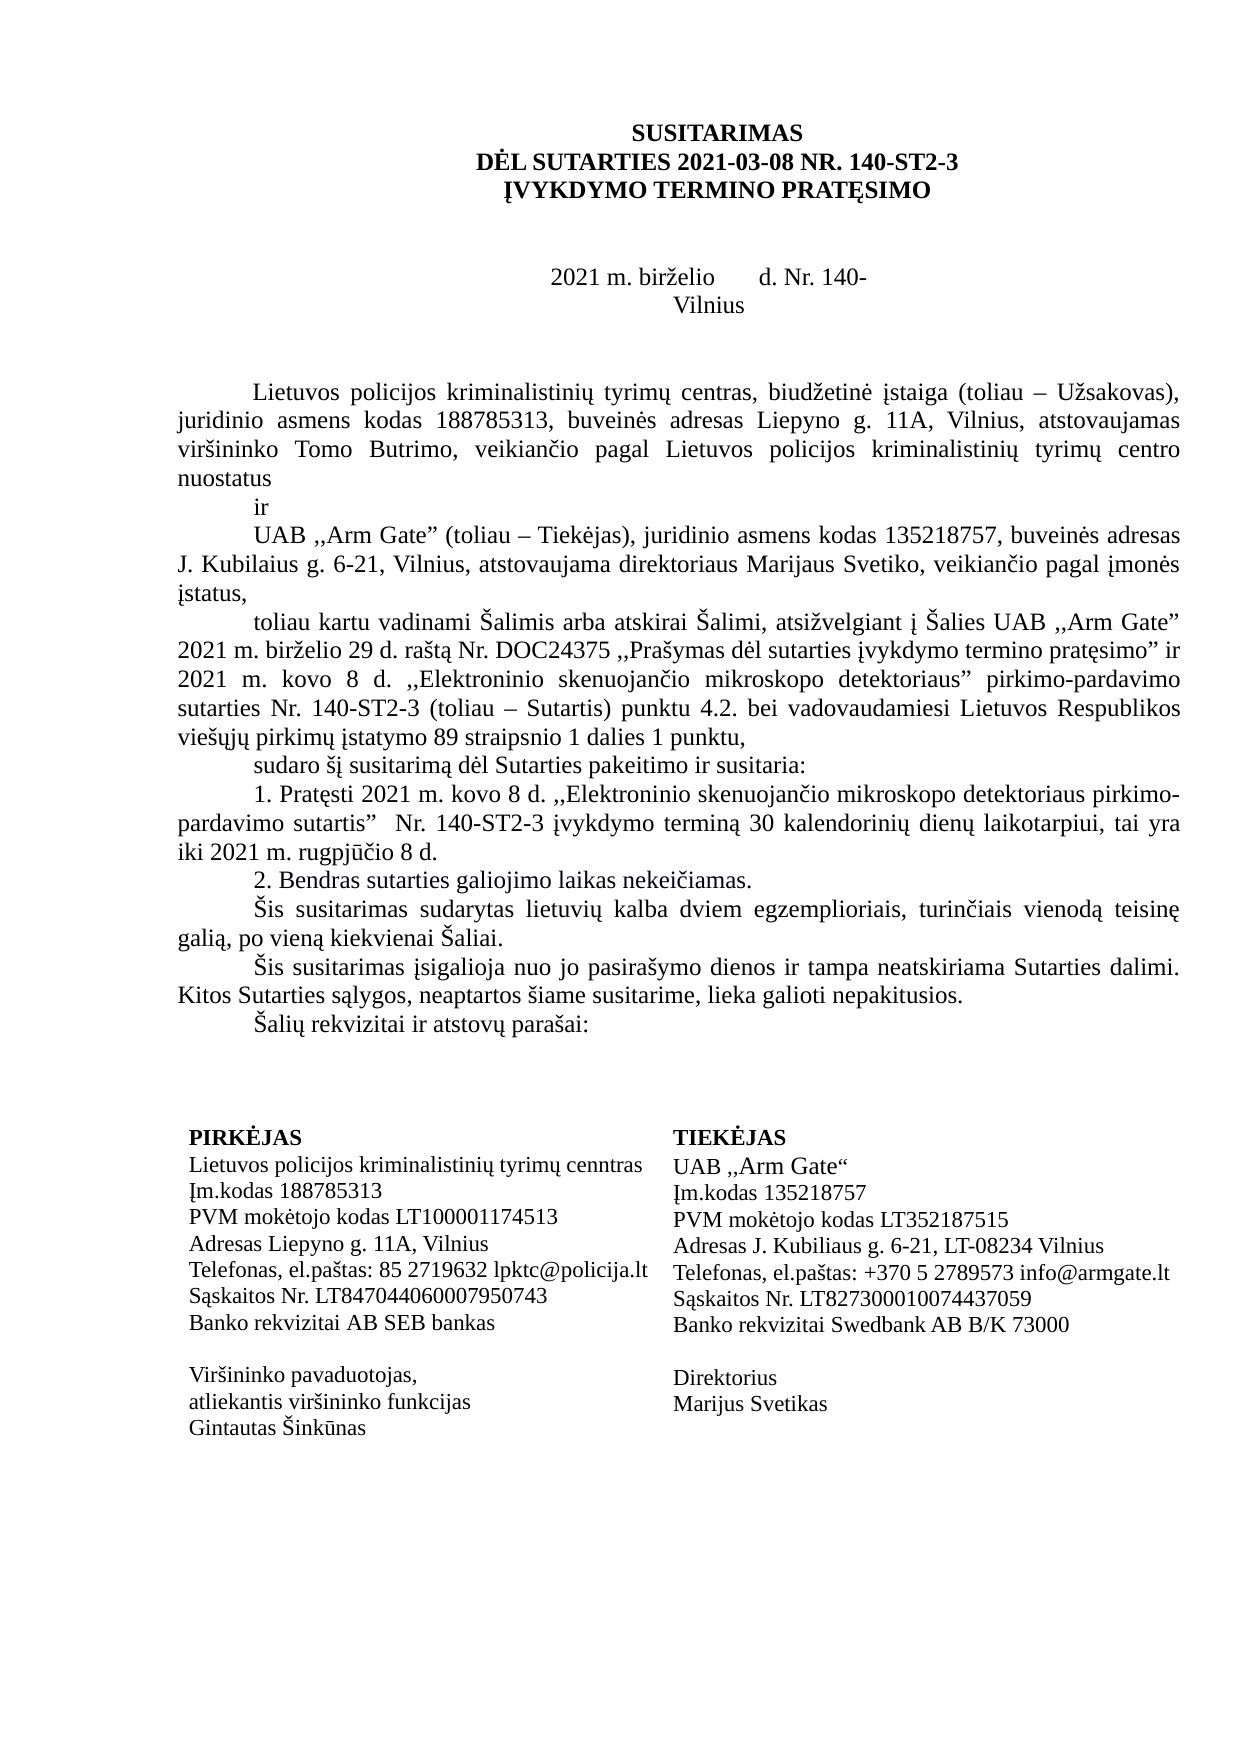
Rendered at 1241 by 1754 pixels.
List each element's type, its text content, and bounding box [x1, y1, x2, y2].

table_header PIRKĖJAS Lietuvos policijos kriminalistinių tyrimų cenntras Įm.kodas 188785313 PVM mokėtojo kodas LT100001174513 Adresas Liepyno g. 11A, Vilnius Telefonas, el.paštas: 85 2719632 lpktc@policija.lt Sąskaitos Nr. LT847044060007950743 Banko rekvizitai AB SEB bankas Viršininko pavaduotojas, atliekantis viršininko funkcijas Gintautas Šinkūnas [177, 1124, 662, 1441]
text Šalių rekvizitai ir atstovų parašai: [177, 1009, 1181, 1038]
text sudaro šį susitarimą dėl Sutarties pakeitimo ir susitaria: [177, 751, 1181, 779]
text 2021 m. birželio d. Nr. 140- [177, 262, 1181, 291]
text 2. Bendras sutarties galiojimo laikas nekeičiamas. [177, 866, 1181, 894]
text ir [177, 492, 1181, 521]
text Šis susitarimas sudarytas lietuvių kalba dviem egzemplioriais, turinčiais vienodą teisinę galią, po vieną kiekvienai Šaliai. [177, 894, 1181, 952]
text Lietuvos policijos kriminalistinių tyrimų centras, biudžetinė įstaiga (toliau – Užsakovas), juridinio asmens kodas 188785313, buveinės adresas Liepyno g. 11A, Vilnius, atstovaujamas viršininko Tomo Butrimo, veikiančio pagal Lietuvos policijos kriminalistinių tyrimų centro nuostatus [177, 377, 1181, 492]
text Vilnius [177, 291, 1181, 319]
text ĮVYKDYMO TERMINO PRATĘSIMO [177, 176, 1181, 204]
text UAB ,,Arm Gate” (toliau – Tiekėjas), juridinio asmens kodas 135218757, buveinės adresas J. Kubilaius g. 6-21, Vilnius, atstovaujama direktoriaus Marijaus Svetiko, veikiančio pagal įmonės įstatus, [177, 521, 1181, 607]
text Šis susitarimas įsigalioja nuo jo pasirašymo dienos ir tampa neatskiriama Sutarties dalimi. Kitos Sutarties sąlygos, neaptartos šiame susitarime, lieka galioti nepakitusios. [177, 952, 1181, 1009]
text DĖL SUTARTIES 2021-03-08 NR. 140-ST2-3 [177, 147, 1181, 176]
text toliau kartu vadinami Šalimis arba atskirai Šalimi, atsižvelgiant į Šalies UAB ,,Arm Gate” 2021 m. birželio 29 d. raštą Nr. DOC24375 ,,Prašymas dėl sutarties įvykdymo termino pratęsimo” ir 2021 m. kovo 8 d. ,,Elektroninio skenuojančio mikroskopo detektoriaus” pirkimo-pardavimo sutarties Nr. 140-ST2-3 (toliau – Sutartis) punktu 4.2. bei vadovaudamiesi Lietuvos Respublikos viešųjų pirkimų įstatymo 89 straipsnio 1 dalies 1 punktu, [177, 607, 1181, 751]
table_header TIEKĖJAS UAB ,,Arm Gate“ Įm.kodas 135218757 PVM mokėtojo kodas LT352187515 Adresas J. Kubiliaus g. 6-21, LT-08234 Vilnius Telefonas, el.paštas: +370 5 2789573 info@armgate.lt Sąskaitos Nr. LT827300010074437059 Banko rekvizitai Swedbank AB B/K 73000 Direktorius Marijus Svetikas [662, 1124, 1193, 1441]
text 1. Pratęsti 2021 m. kovo 8 d. ,,Elektroninio skenuojančio mikroskopo detektoriaus pirkimo-pardavimo sutartis” Nr. 140-ST2-3 įvykdymo terminą 30 kalendorinių dienų laikotarpiui, tai yra iki 2021 m. rugpjūčio 8 d. [177, 779, 1181, 866]
text SUSITARIMAS [177, 118, 1181, 147]
